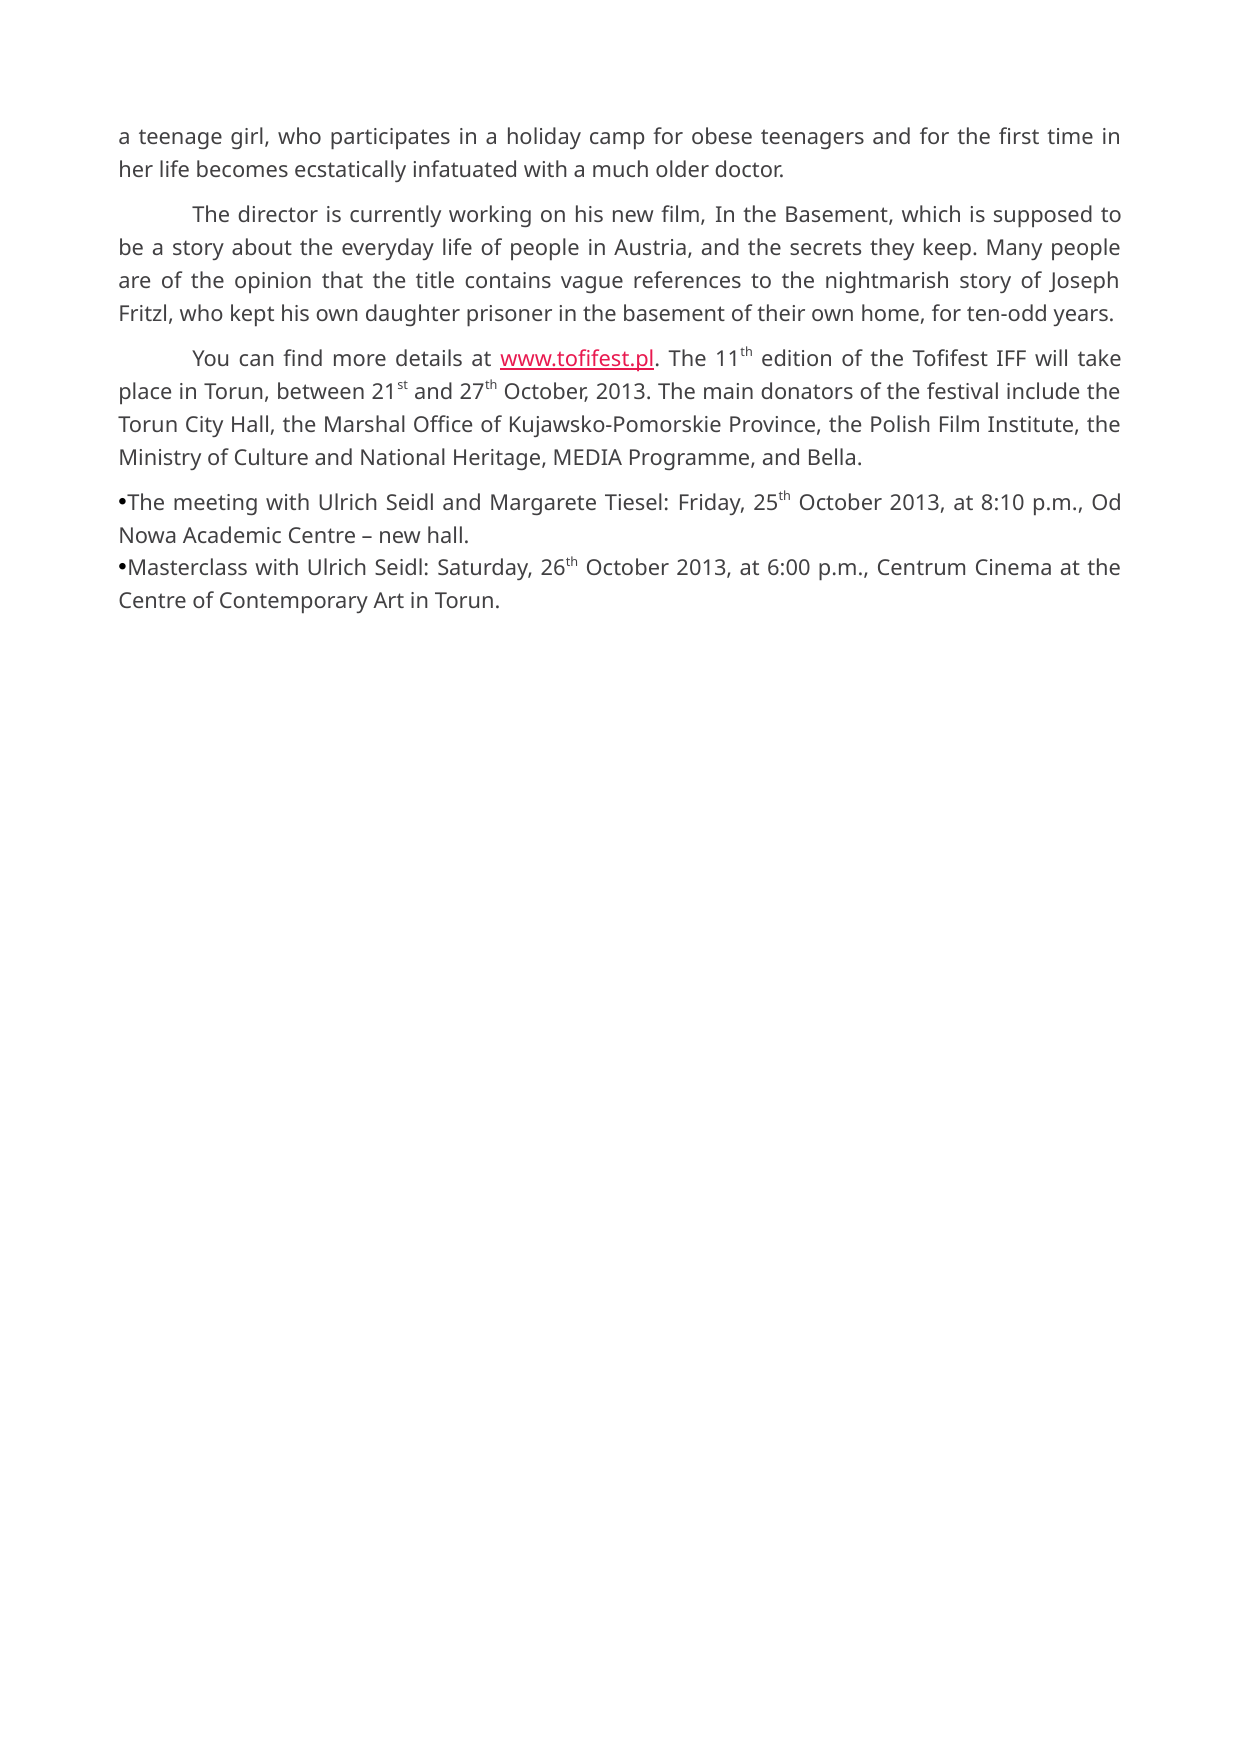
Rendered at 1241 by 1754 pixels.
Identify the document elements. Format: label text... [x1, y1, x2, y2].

text a teenage girl, who participates in a holiday camp for obese teenagers and for the first time in her life becomes ecstatically infatuated with a much older doctor. [118, 118, 1122, 184]
list Masterclass with Ulrich Seidl: Saturday, 26th October 2013, at 6:00 p.m., Centrum Cinema at the Centre of Contemporary Art in Torun. [118, 549, 1122, 615]
text The director is currently working on his new film, In the Basement, which is supposed to be a story about the everyday life of people in Austria, and the secrets they keep. Many people are of the opinion that the title contains vague references to the nightmarish story of Joseph Fritzl, who kept his own daughter prisoner in the basement of their own home, for ten-odd years. [118, 196, 1122, 327]
list The meeting with Ulrich Seidl and Margarete Tiesel: Friday, 25th October 2013, at 8:10 p.m., Od Nowa Academic Centre – new hall. [118, 484, 1122, 549]
text You can find more details at www.tofifest.pl. The 11th edition of the Tofifest IFF will take place in Torun, between 21st and 27th October, 2013. The main donators of the festival include the Torun City Hall, the Marshal Office of Kujawsko-Pomorskie Province, the Polish Film Institute, the Ministry of Culture and National Heritage, MEDIA Programme, and Bella. [118, 340, 1122, 471]
